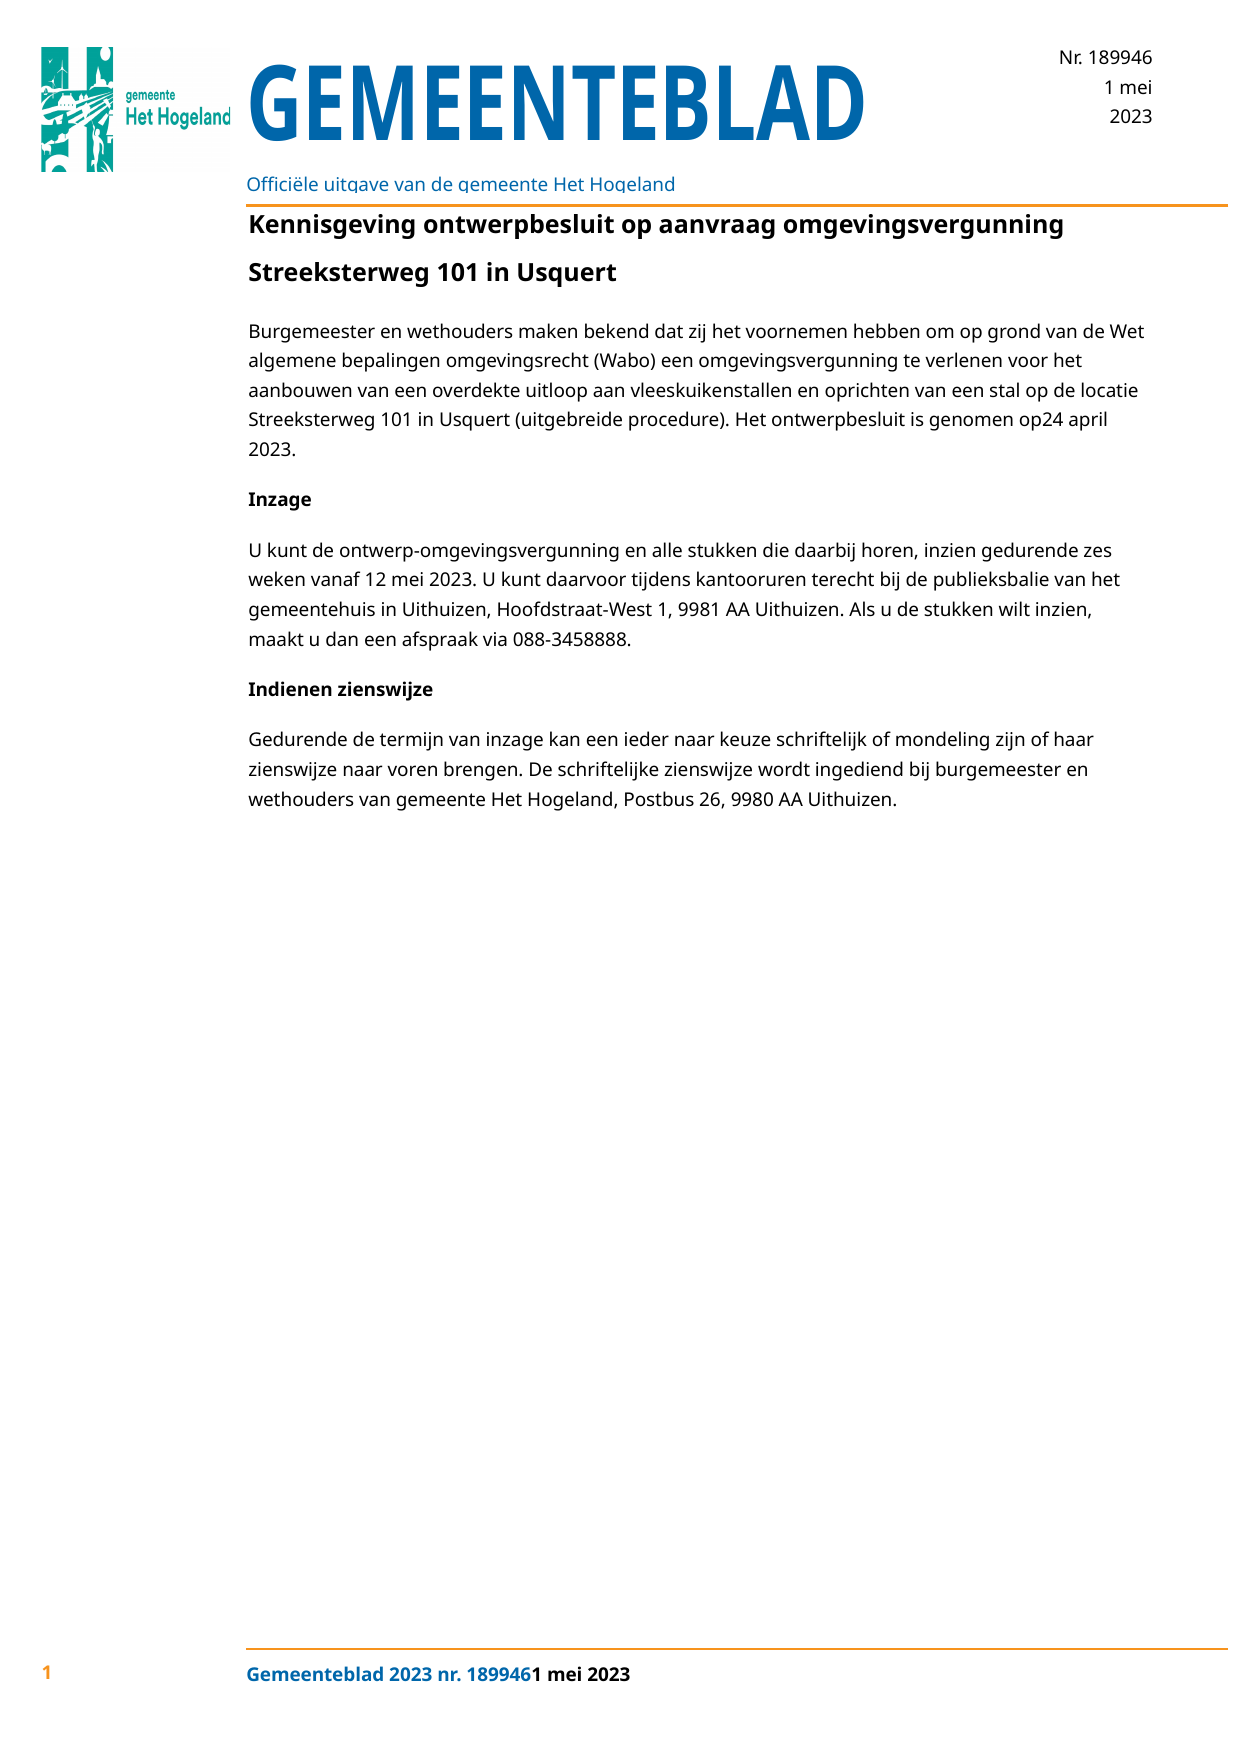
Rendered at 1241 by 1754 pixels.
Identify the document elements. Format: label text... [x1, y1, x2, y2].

text U kunt de ontwerp-omgevingsvergunning en alle stukken die daarbij horen, inzien gedurende zes weken vanaf 12 mei 2023. U kunt daarvoor tijdens kantooruren terecht bij de publieksbalie van het gemeentehuis in Uithuizen, Hoofdstraat-West 1, 9981 AA Uithuizen. Als u de stukken wilt inzien, maakt u dan een afspraak via 088-3458888. [248, 537, 1152, 652]
text Indienen zienswijze [248, 676, 1152, 702]
picture [41, 47, 231, 172]
text Inzage [248, 487, 1152, 512]
text Kennisgeving ontwerpbesluit op aanvraag omgevingsvergunning Streeksterweg 101 in Usquert [248, 207, 1152, 288]
text Burgemeester en wethouders maken bekend dat zij het voornemen hebben om op grond van de Wet algemene bepalingen omgevingsrecht (Wabo) een omgevingsvergunning te verlenen voor het aanbouwen van een overdekte uitloop aan vleeskuikenstallen en oprichten van een stal op de locatie Streeksterweg 101 in Usquert (uitgebreide procedure). Het ontwerpbesluit is genomen op24 april 2023. [248, 318, 1152, 462]
text Gedurende de termijn van inzage kan een ieder naar keuze schriftelijk of mondeling zijn of haar zienswijze naar voren brengen. De schriftelijke zienswijze wordt ingediend bij burgemeester en wethouders van gemeente Het Hogeland, Postbus 26, 9980 AA Uithuizen. [248, 727, 1152, 812]
